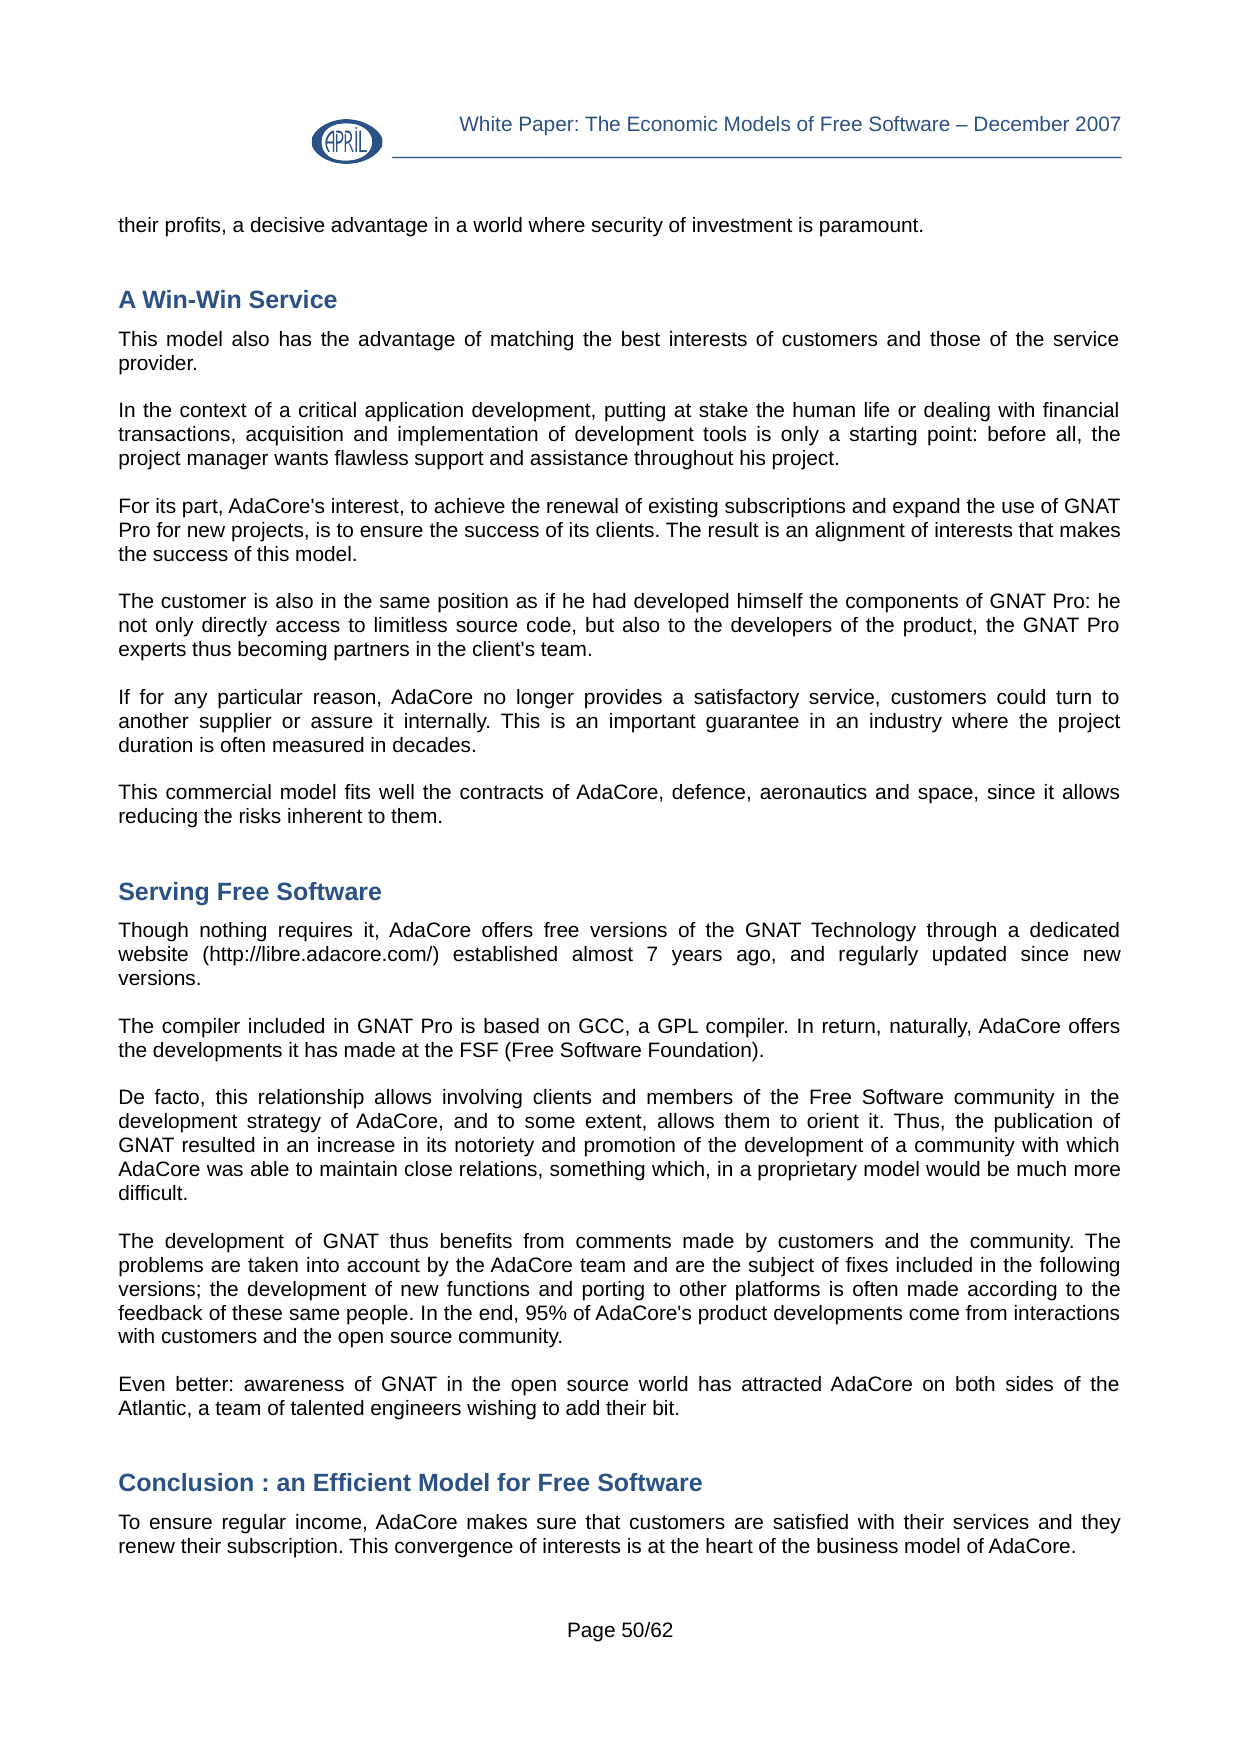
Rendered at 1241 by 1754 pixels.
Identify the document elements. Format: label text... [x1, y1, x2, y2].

text their profits, a decisive advantage in a world where security of investment is paramount. [118, 213, 1122, 237]
text In the context of a critical application development, putting at stake the human life or dealing with financial transactions, acquisition and implementation of development tools is only a starting point: before all, the project manager wants flawless support and assistance throughout his project. [118, 398, 1122, 470]
text If for any particular reason, AdaCore no longer provides a satisfactory service, customers could turn to another supplier or assure it internally. This is an important guarantee in an industry where the project duration is often measured in decades. [118, 684, 1122, 756]
text For its part, AdaCore's interest, to achieve the renewal of existing subscriptions and expand the use of GNAT Pro for new projects, is to ensure the success of its clients. The result is an alignment of interests that makes the success of this model. [118, 493, 1122, 565]
text Though nothing requires it, AdaCore offers free versions of the GNAT Technology through a dedicated website (http://libre.adacore.com/) established almost 7 years ago, and regularly updated since new versions. [118, 918, 1122, 990]
text This model also has the advantage of matching the best interests of customers and those of the service provider. [118, 326, 1122, 374]
text To ensure regular income, AdaCore makes sure that customers are satisfied with their services and they renew their subscription. This convergence of interests is at the heart of the business model of AdaCore. [118, 1510, 1122, 1558]
text De facto, this relationship allows involving clients and members of the Free Software community in the development strategy of AdaCore, and to some extent, allows them to orient it. Thus, the publication of GNAT resulted in an increase in its notoriety and promotion of the development of a community with which AdaCore was able to maintain close relations, something which, in a proprietary model would be much more difficult. [118, 1085, 1122, 1205]
subtitle A Win-Win Service [118, 285, 1122, 314]
picture [311, 119, 383, 164]
subtitle Serving Free Software [118, 877, 1122, 905]
text This commercial model fits well the contracts of AdaCore, defence, aeronautics and space, since it allows reducing the risks inherent to them. [118, 780, 1122, 828]
text Even better: awareness of GNAT in the open source world has attracted AdaCore on both sides of the Atlantic, a team of talented engineers wishing to add their bit. [118, 1372, 1122, 1420]
text The compiler included in GNAT Pro is based on GCC, a GPL compiler. In return, naturally, AdaCore offers the developments it has made at the FSF (Free Software Foundation). [118, 1013, 1122, 1061]
text The customer is also in the same position as if he had developed himself the components of GNAT Pro: he not only directly access to limitless source code, but also to the developers of the product, the GNAT Pro experts thus becoming partners in the client's team. [118, 589, 1122, 661]
text The development of GNAT thus benefits from comments made by customers and the community. The problems are taken into account by the AdaCore team and are the subject of fixes included in the following versions; the development of new functions and porting to other platforms is often made according to the feedback of these same people. In the end, 95% of AdaCore's product developments come from interactions with customers and the open source community. [118, 1228, 1122, 1348]
subtitle Conclusion : an Efficient Model for Free Software [118, 1468, 1122, 1497]
